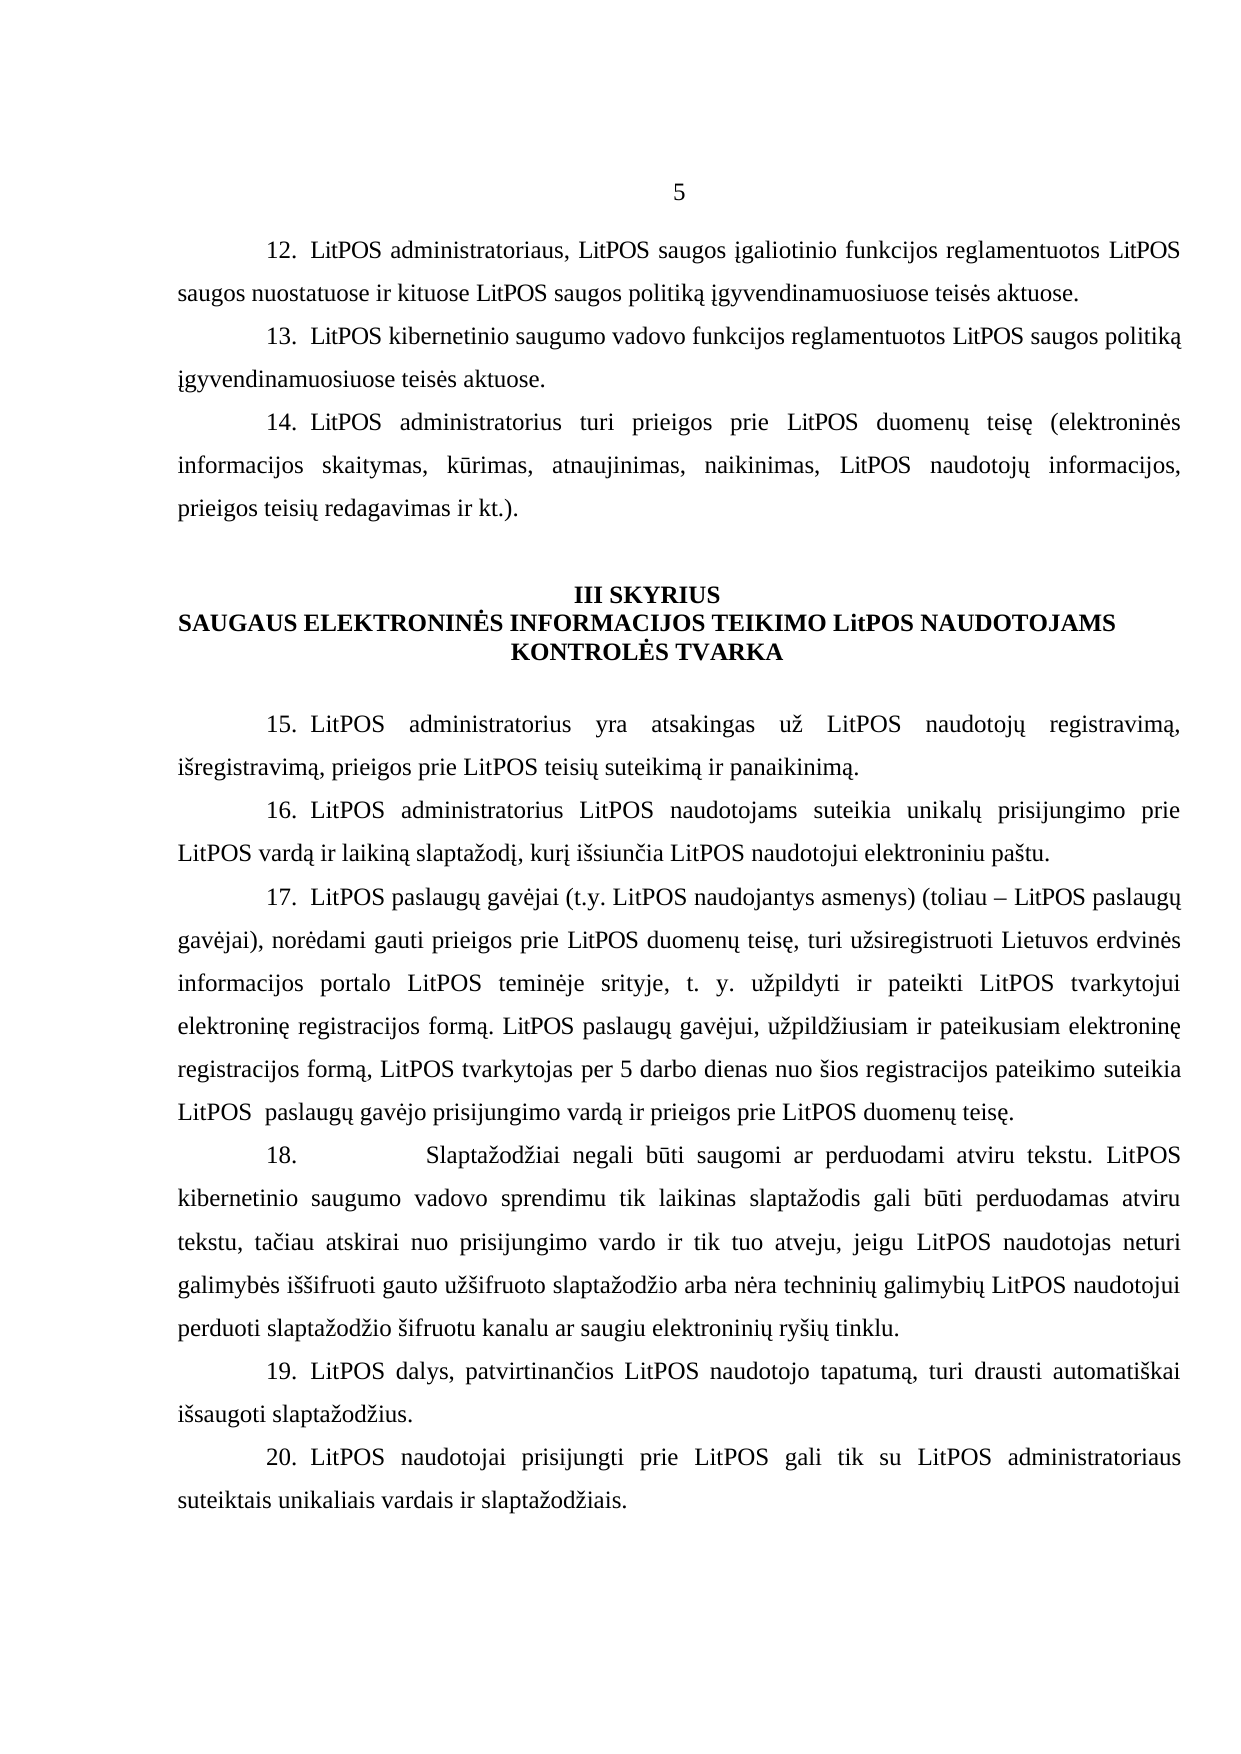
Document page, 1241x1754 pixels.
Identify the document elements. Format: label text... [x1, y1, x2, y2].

text 12. LitPOS administratoriaus, LitPOS saugos įgaliotinio funkcijos reglamentuotos LitPOS saugos nuostatuose ir kituose LitPOS saugos politiką įgyvendinamuosiuose teisės aktuose. [177, 235, 1181, 307]
text 17. LitPOS paslaugų gavėjai (t.y. LitPOS naudojantys asmenys) (toliau – LitPOS paslaugų gavėjai), norėdami gauti prieigos prie LitPOS duomenų teisę, turi užsiregistruoti Lietuvos erdvinės informacijos portalo LitPOS teminėje srityje, t. y. užpildyti ir pateikti LitPOS tvarkytojui elektroninę registracijos formą. LitPOS paslaugų gavėjui, užpildžiusiam ir pateikusiam elektroninę registracijos formą, LitPOS tvarkytojas per 5 darbo dienas nuo šios registracijos pateikimo suteikia LitPOS paslaugų gavėjo prisijungimo vardą ir prieigos prie LitPOS duomenų teisę. [177, 882, 1181, 1126]
text SAUGAUS elektroninės informacijos TEIKIMO LitPOS NAUDOTOJAMS KONTROLĖS TVARKA [177, 608, 1117, 666]
text 14. LitPOS administratorius turi prieigos prie LitPOS duomenų teisę (elektroninės informacijos skaitymas, kūrimas, atnaujinimas, naikinimas, LitPOS naudotojų informacijos, prieigos teisių redagavimas ir kt.). [177, 407, 1181, 522]
text 19. LitPOS dalys, patvirtinančios LitPOS naudotojo tapatumą, turi drausti automatiškai išsaugoti slaptažodžius. [177, 1356, 1181, 1428]
text 13. LitPOS kibernetinio saugumo vadovo funkcijos reglamentuotos LitPOS saugos politiką įgyvendinamuosiuose teisės aktuose. [177, 321, 1181, 393]
text 16. LitPOS administratorius LitPOS naudotojams suteikia unikalų prisijungimo prie LitPOS vardą ir laikiną slaptažodį, kurį išsiunčia LitPOS naudotojui elektroniniu paštu. [177, 795, 1181, 867]
text 15. LitPOS administratorius yra atsakingas už LitPOS naudotojų registravimą, išregistravimą, prieigos prie LitPOS teisių suteikimą ir panaikinimą. [177, 709, 1181, 781]
text 20. LitPOS naudotojai prisijungti prie LitPOS gali tik su LitPOS administratoriaus suteiktais unikaliais vardais ir slaptažodžiais. [177, 1442, 1181, 1514]
text 18. Slaptažodžiai negali būti saugomi ar perduodami atviru tekstu. LitPOS kibernetinio saugumo vadovo sprendimu tik laikinas slaptažodis gali būti perduodamas atviru tekstu, tačiau atskirai nuo prisijungimo vardo ir tik tuo atveju, jeigu LitPOS naudotojas neturi galimybės iššifruoti gauto užšifruoto slaptažodžio arba nėra techninių galimybių LitPOS naudotojui perduoti slaptažodžio šifruotu kanalu ar saugiu elektroninių ryšių tinklu. [177, 1140, 1181, 1342]
text III SKYRIUS [177, 580, 1117, 608]
